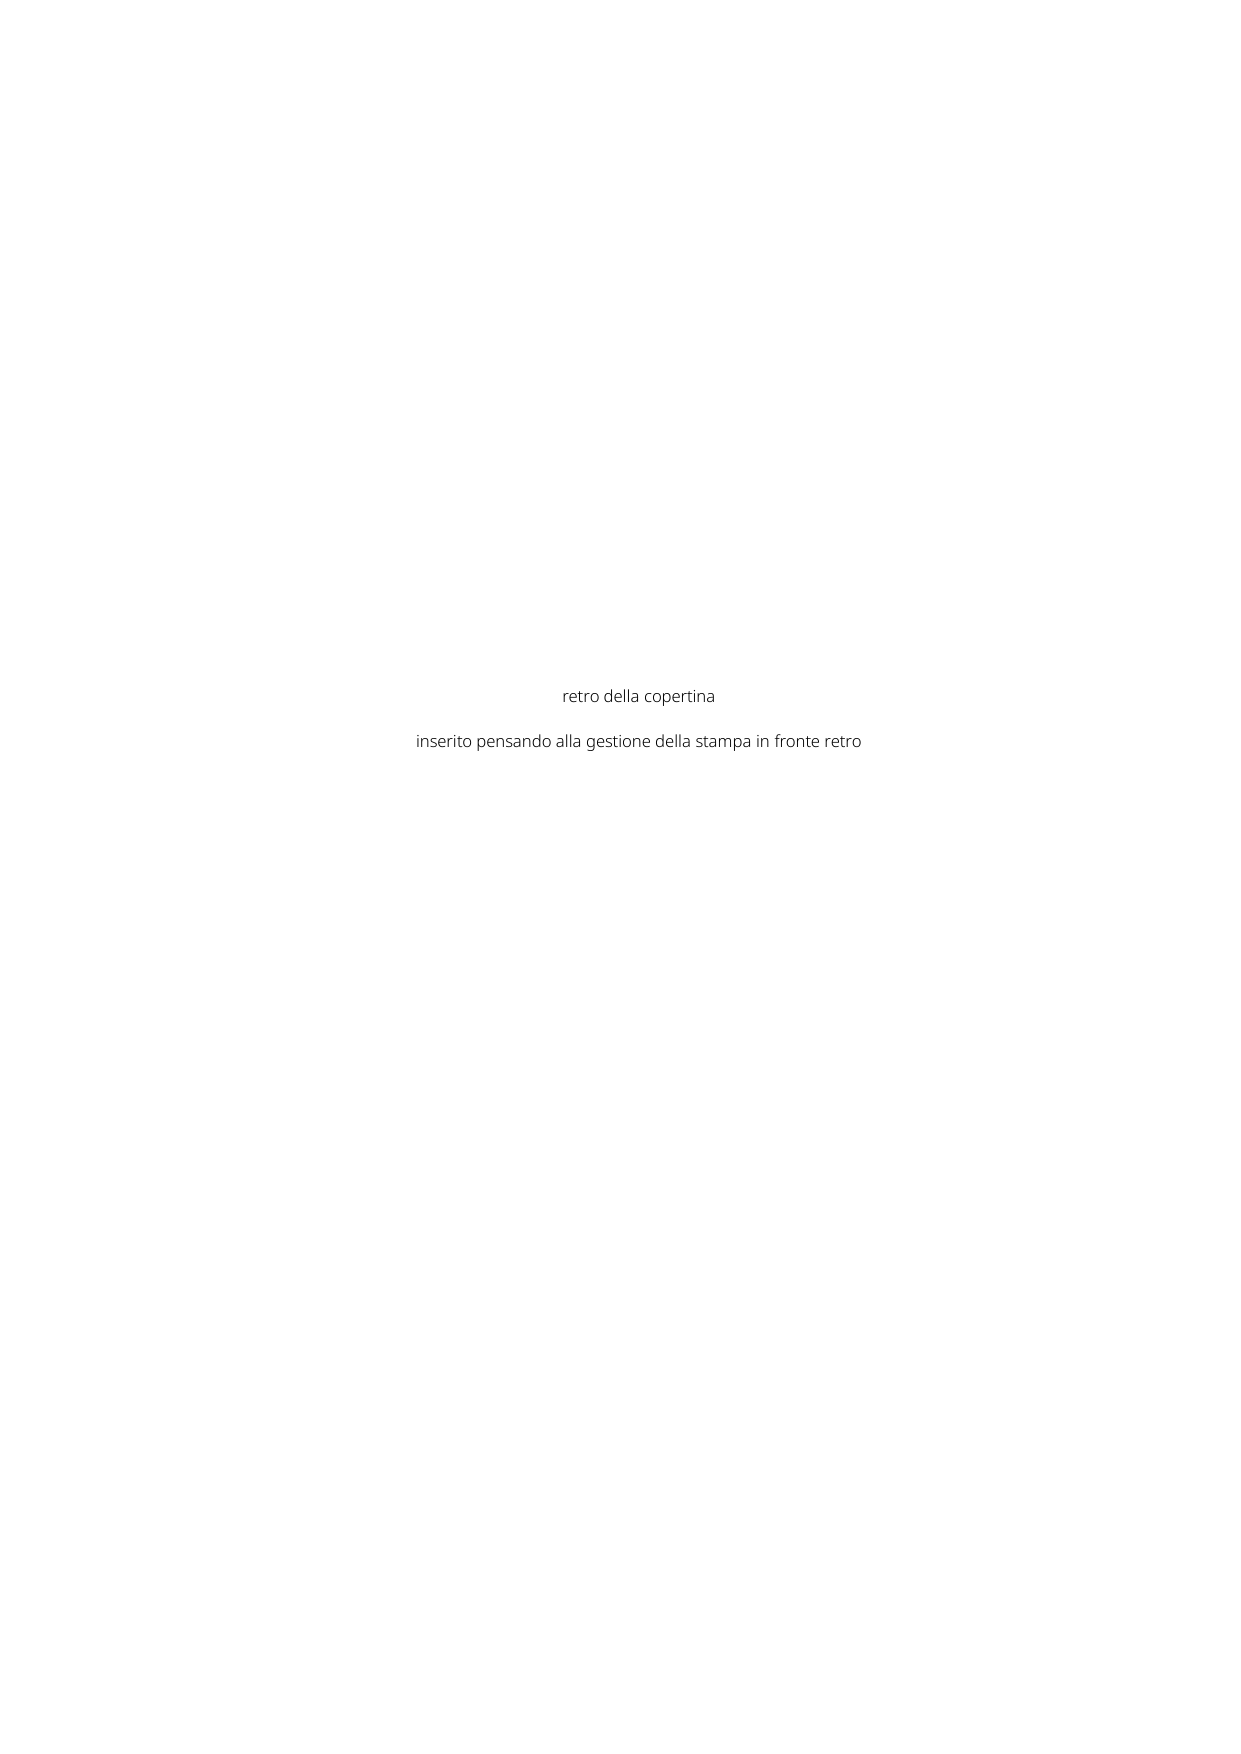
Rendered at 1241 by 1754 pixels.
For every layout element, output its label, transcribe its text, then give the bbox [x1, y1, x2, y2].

text retro della copertina inserito pensando alla gestione della stampa in fronte retro [156, 685, 1122, 753]
